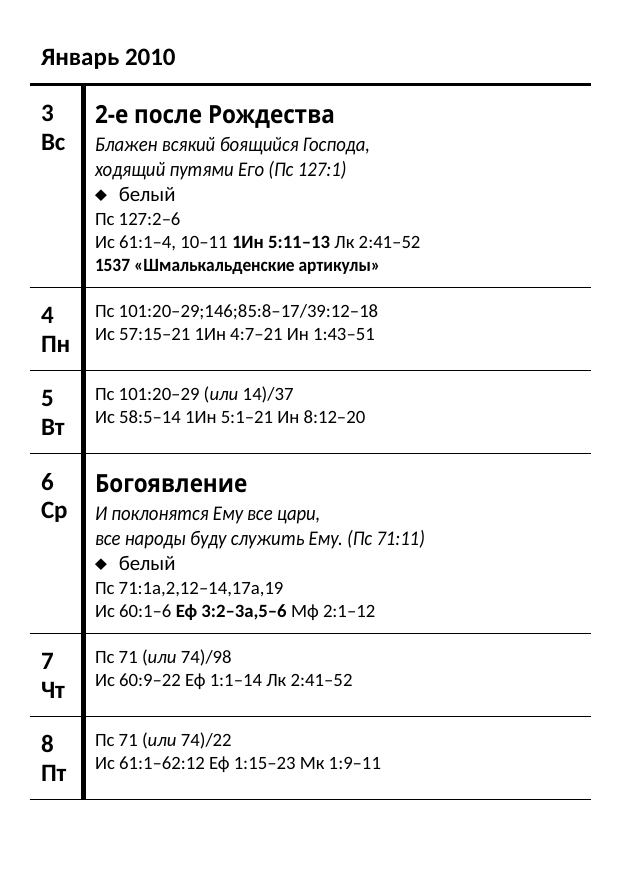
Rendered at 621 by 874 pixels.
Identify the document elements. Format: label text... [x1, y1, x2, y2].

table_cell 8 Пт [30, 717, 81, 799]
table_header Январь 2010 [30, 30, 591, 83]
table_cell 3 Вс [30, 86, 81, 287]
table_cell Пс 71 (или 74)/98 Ис 60:9–22 Еф 1:1–14 Лк 2:41–52 [86, 634, 591, 716]
table_cell Пс 101:20–29;146;85:8–17/39:12–18 Ис 57:15–21 1Ин 4:7–21 Ин 1:43–51 [86, 288, 591, 370]
table_cell 2-е после Рождества Блажен всякий боящийся Господа, ходящий путями Его (Пс 127:1) белый Пс 127:2–6 Ис 61:1–4, 10–11 1Ин 5:11–13 Лк 2:41–52 1537 «Шмалькальденские артикулы» [86, 86, 591, 287]
table_cell 4 Пн [30, 288, 81, 370]
table_cell 6 Ср [30, 454, 81, 633]
table_cell Пс 101:20–29 (или 14)/37 Ис 58:5–14 1Ин 5:1–21 Ин 8:12–20 [86, 371, 591, 453]
table_cell Пс 71 (или 74)/22 Ис 61:1–62:12 Еф 1:15–23 Мк 1:9–11 [86, 717, 591, 799]
table_cell 7 Чт [30, 634, 81, 716]
table_cell Богоявление И поклонятся Ему все цари, все народы буду служить Ему. (Пс 71:11) белый Пс 71:1а,2,12–14,17а,19 Ис 60:1–6 Еф 3:2–3а,5–6 Мф 2:1–12 [86, 454, 591, 633]
table_cell 5 Вт [30, 371, 81, 453]
